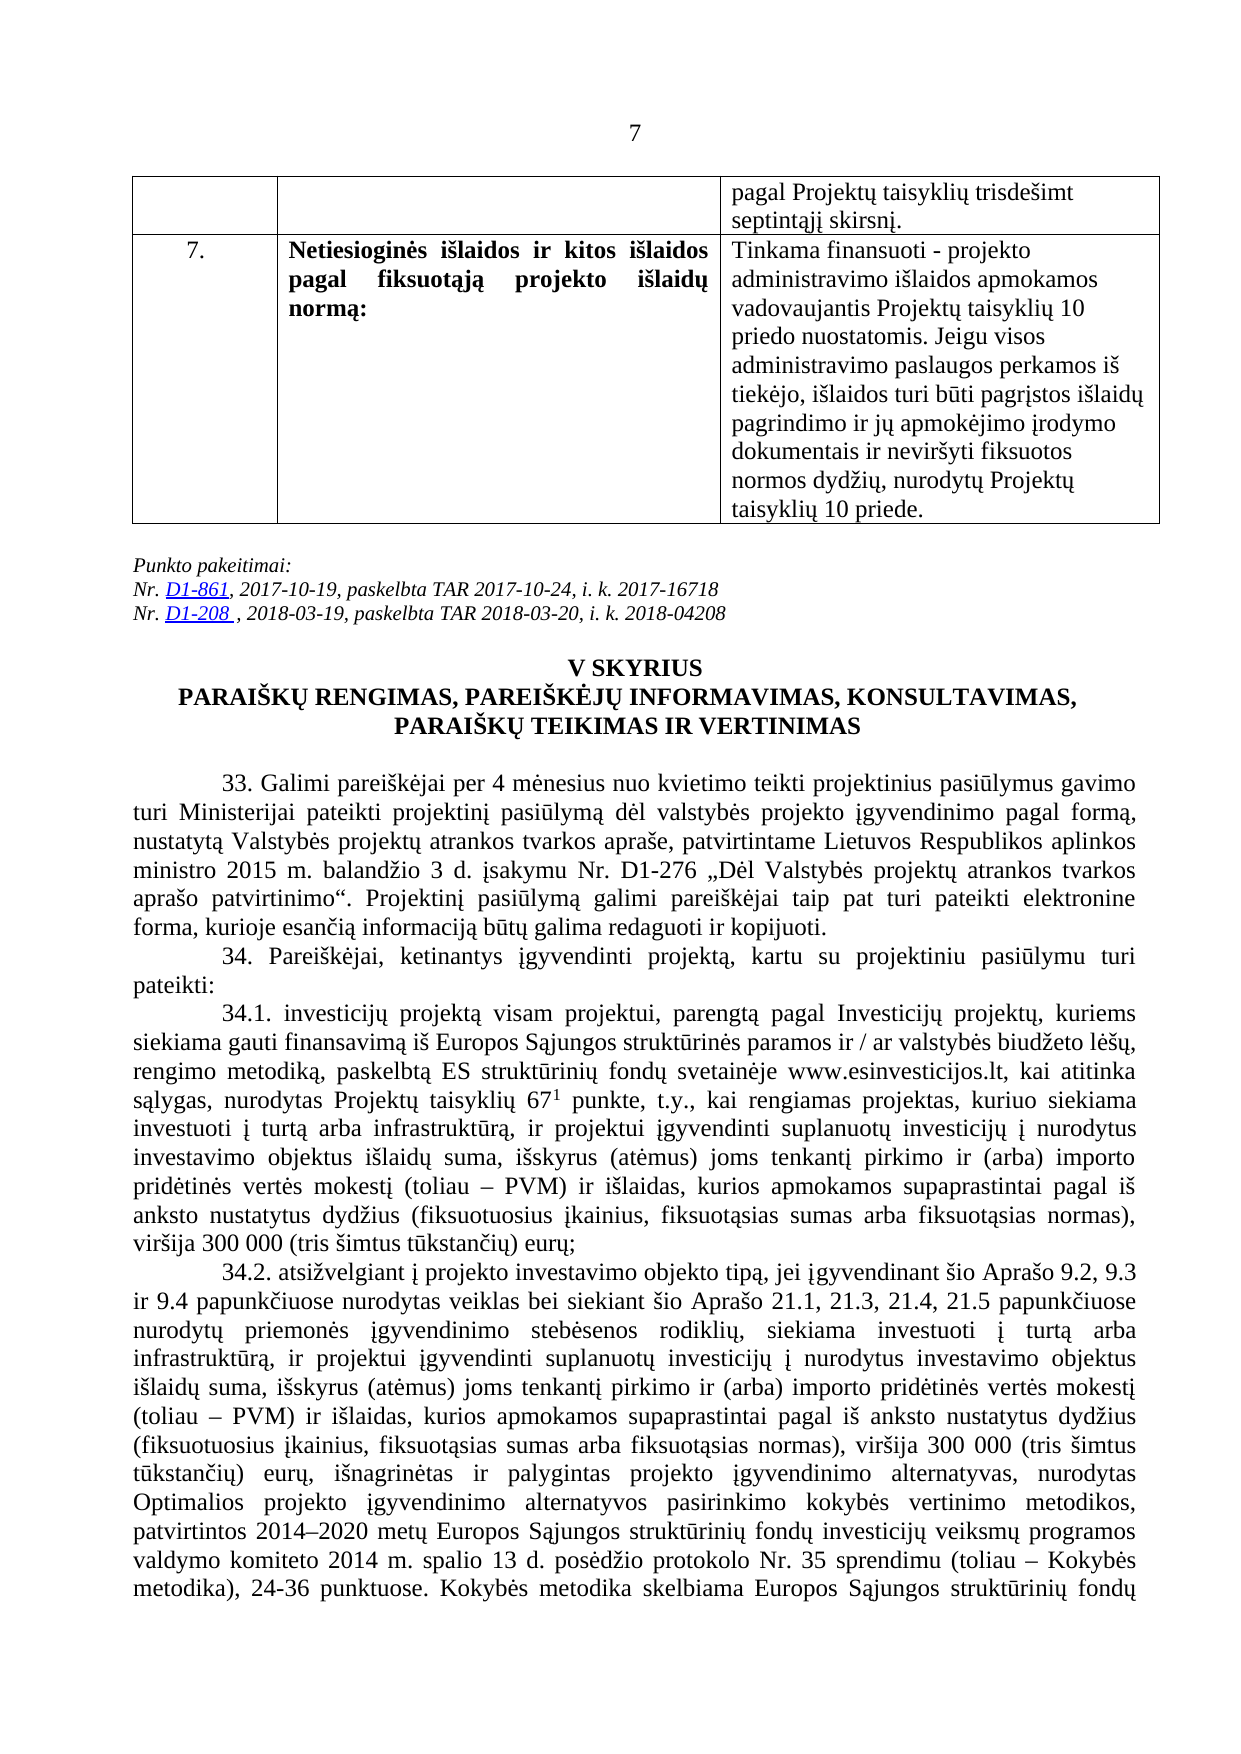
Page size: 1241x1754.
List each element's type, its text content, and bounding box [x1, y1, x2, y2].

text Nr. D1-861, 2017-10-19, paskelbta TAR 2017-10-24, i. k. 2017-16718 [133, 577, 1137, 601]
table_cell [133, 177, 277, 234]
table_cell Tinkama finansuoti - projekto administravimo išlaidos apmokamos vadovaujantis Projektų taisyklių 10 priedo nuostatomis. Jeigu visos administravimo paslaugos perkamos iš tiekėjo, išlaidos turi būti pagrįstos išlaidų pagrindimo ir jų apmokėjimo įrodymo dokumentais ir neviršyti fiksuotos normos dydžių, nurodytų Projektų taisyklių 10 priede. [721, 235, 1159, 523]
text PARAIŠKŲ RENGIMAS, PAREIŠKĖJŲ INFORMAVIMAS, KONSULTAVIMAS, PARAIŠKŲ TEIKIMAS IR VERTINIMAS [133, 682, 1122, 740]
text Punkto pakeitimai: [133, 552, 1137, 577]
text V SKYRIUS [133, 653, 1137, 682]
text Nr. D1-208 , 2018-03-19, paskelbta TAR 2018-03-20, i. k. 2018-04208 [133, 601, 1137, 625]
text 34. Pareiškėjai, ketinantys įgyvendinti projektą, kartu su projektiniu pasiūlymu turi pateikti: [133, 941, 1137, 998]
text 34.2. atsižvelgiant į projekto investavimo objekto tipą, jei įgyvendinant šio Aprašo 9.2, 9.3 ir 9.4 papunkčiuose nurodytas veiklas bei siekiant šio Aprašo 21.1, 21.3, 21.4, 21.5 papunkčiuose nurodytų priemonės įgyvendinimo stebėsenos rodiklių, siekiama investuoti į turtą arba infrastruktūrą, ir projektui įgyvendinti suplanuotų investicijų į nurodytus investavimo objektus išlaidų suma, išskyrus (atėmus) joms tenkantį pirkimo ir (arba) importo pridėtinės vertės mokestį (toliau – PVM) ir išlaidas, kurios apmokamos supaprastintai pagal iš anksto nustatytus dydžius (fiksuotuosius įkainius, fiksuotąsias sumas arba fiksuotąsias normas), viršija 300 000 (tris šimtus tūkstančių) eurų, išnagrinėtas ir palygintas projekto įgyvendinimo alternatyvas, nurodytas Optimalios projekto įgyvendinimo alternatyvos pasirinkimo kokybės vertinimo metodikos, patvirtintos 2014–2020 metų Europos Sąjungos struktūrinių fondų investicijų veiksmų programos valdymo komiteto 2014 m. spalio 13 d. posėdžio protokolo Nr. 35 sprendimu (toliau – Kokybės metodika), 24-36 punktuose. Kokybės metodika skelbiama Europos Sąjungos struktūrinių fondų [133, 1257, 1137, 1602]
table_cell 7. [133, 235, 277, 523]
table_cell pagal Projektų taisyklių trisdešimt septintąjį skirsnį. [721, 177, 1159, 234]
text 33. Galimi pareiškėjai per 4 mėnesius nuo kvietimo teikti projektinius pasiūlymus gavimo turi Ministerijai pateikti projektinį pasiūlymą dėl valstybės projekto įgyvendinimo pagal formą, nustatytą Valstybės projektų atrankos tvarkos apraše, patvirtintame Lietuvos Respublikos aplinkos ministro 2015 m. balandžio 3 d. įsakymu Nr. D1-276 „Dėl Valstybės projektų atrankos tvarkos aprašo patvirtinimo“. Projektinį pasiūlymą galimi pareiškėjai taip pat turi pateikti elektronine forma, kurioje esančią informaciją būtų galima redaguoti ir kopijuoti. [133, 768, 1137, 941]
table_cell Netiesioginės išlaidos ir kitos išlaidos pagal fiksuotąją projekto išlaidų normą: [278, 235, 720, 523]
table_cell [278, 177, 720, 234]
text 34.1. investicijų projektą visam projektui, parengtą pagal Investicijų projektų, kuriems siekiama gauti finansavimą iš Europos Sąjungos struktūrinės paramos ir / ar valstybės biudžeto lėšų, rengimo metodiką, paskelbtą ES struktūrinių fondų svetainėje www.esinvesticijos.lt, kai atitinka sąlygas, nurodytas Projektų taisyklių 671 punkte, t.y., kai rengiamas projektas, kuriuo siekiama investuoti į turtą arba infrastruktūrą, ir projektui įgyvendinti suplanuotų investicijų į nurodytus investavimo objektus išlaidų suma, išskyrus (atėmus) joms tenkantį pirkimo ir (arba) importo pridėtinės vertės mokestį (toliau – PVM) ir išlaidas, kurios apmokamos supaprastintai pagal iš anksto nustatytus dydžius (fiksuotuosius įkainius, fiksuotąsias sumas arba fiksuotąsias normas), viršija 300 000 (tris šimtus tūkstančių) eurų; [133, 998, 1137, 1257]
